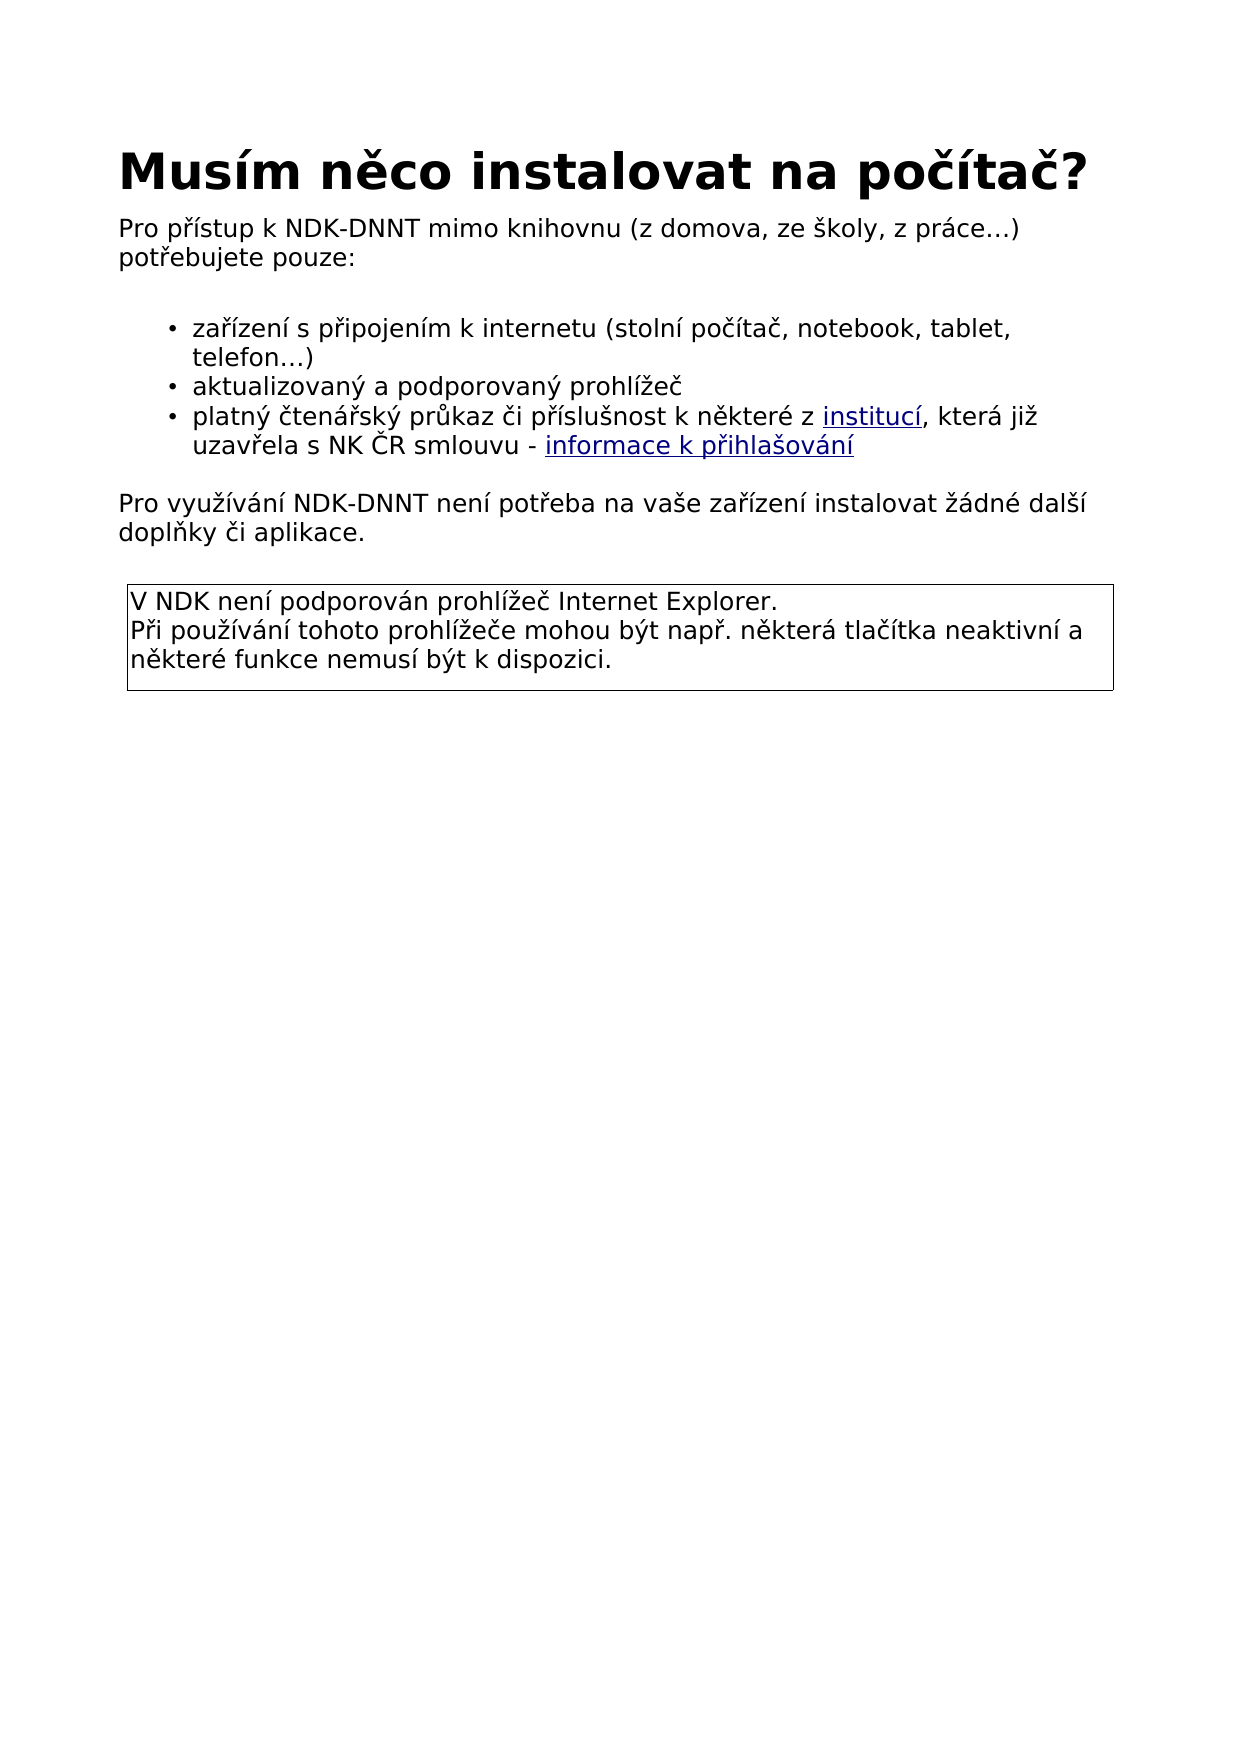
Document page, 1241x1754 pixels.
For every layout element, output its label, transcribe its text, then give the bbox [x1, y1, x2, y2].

list zařízení s připojením k internetu (stolní počítač, notebook, tablet, telefon…) [177, 314, 1122, 372]
text Pro využívání NDK-DNNT není potřeba na vaše zařízení instalovat žádné další doplňky či aplikace. [118, 489, 1122, 548]
table_header V NDK není podporován prohlížeč Internet Explorer. Při používání tohoto prohlížeče mohou být např. některá tlačítka neaktivní a některé funkce nemusí být k dispozici. [128, 585, 1113, 690]
list aktualizovaný a podporovaný prohlížeč [177, 372, 1122, 402]
text Pro přístup k NDK-DNNT mimo knihovnu (z domova, ze školy, z práce…) potřebujete pouze: [118, 214, 1122, 272]
list platný čtenářský průkaz či příslušnost k některé z institucí, která již uzavřela s NK ČR smlouvu - informace k přihlašování [177, 402, 1122, 460]
subtitle Musím něco instalovat na počítač? [118, 143, 1122, 201]
